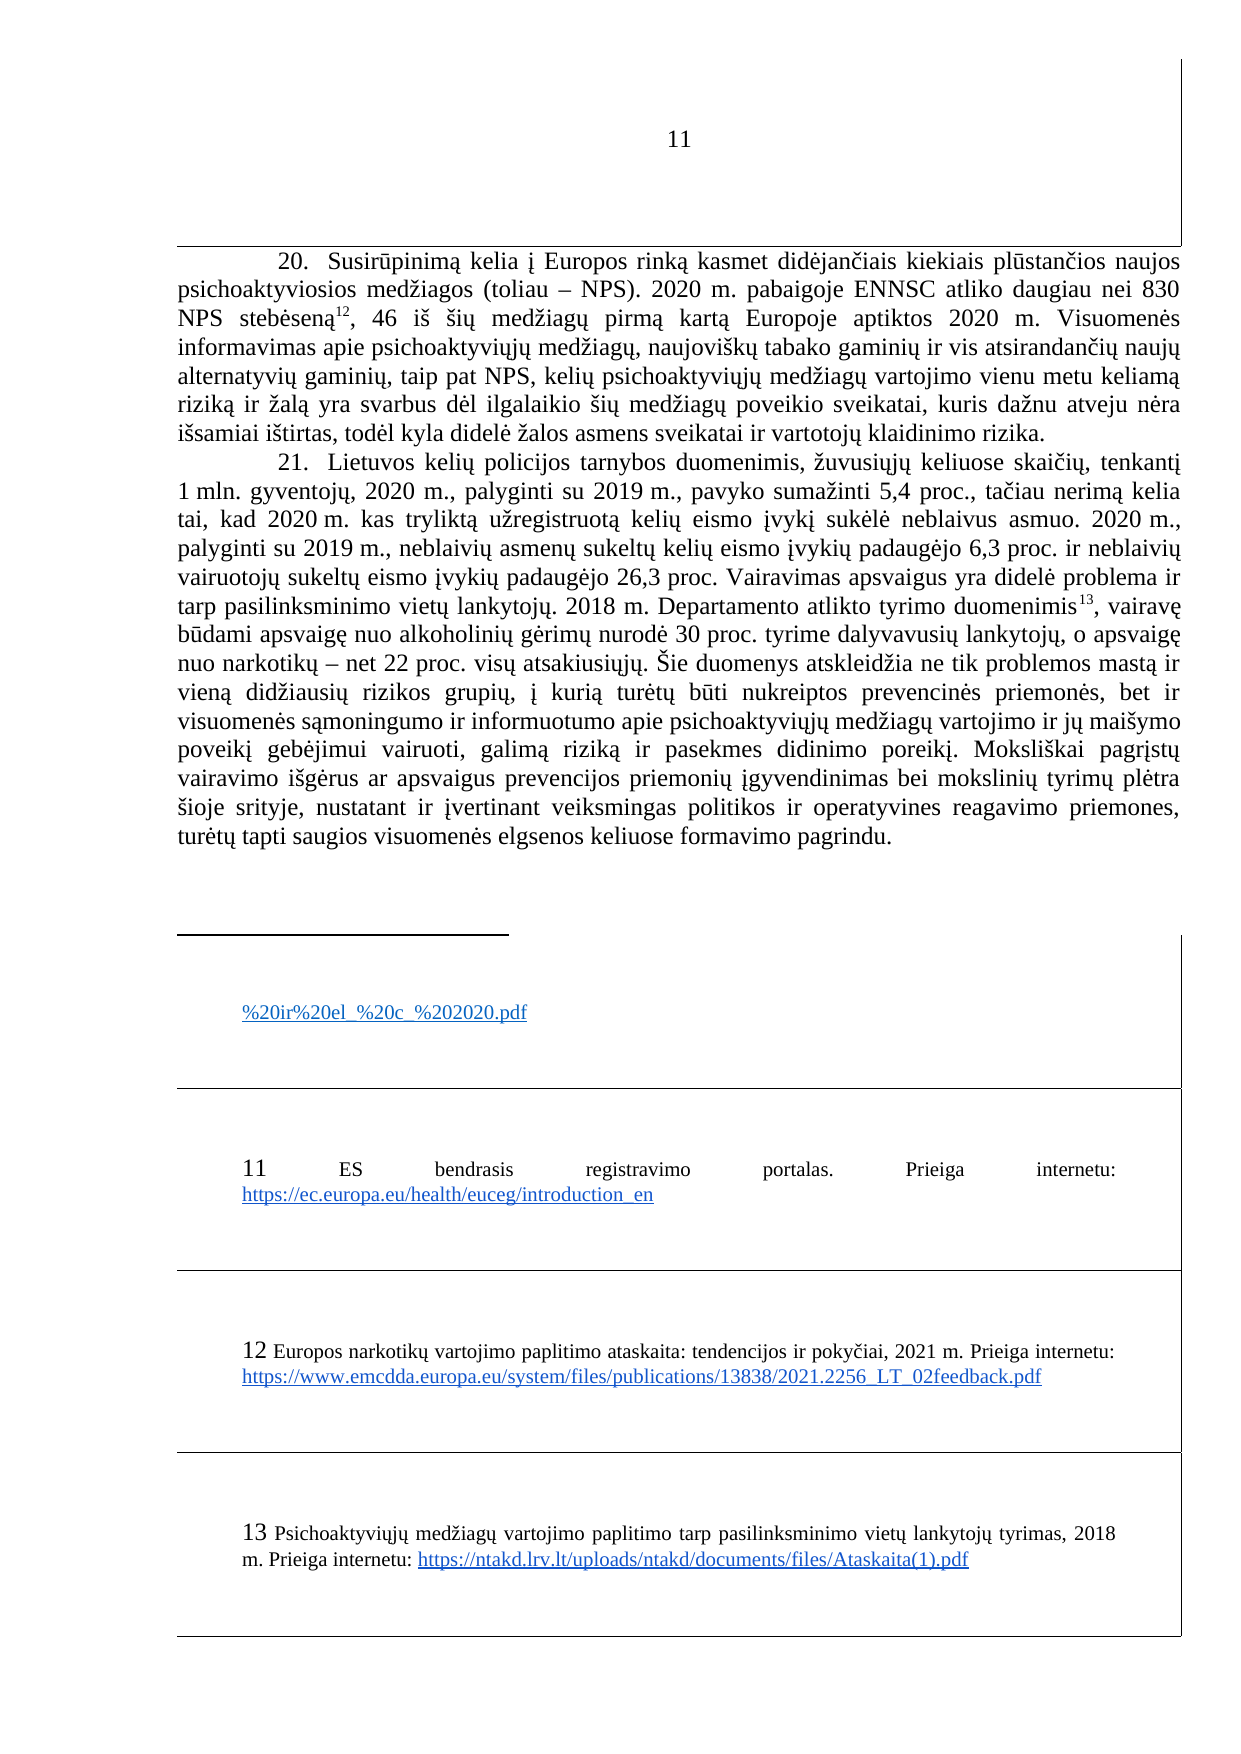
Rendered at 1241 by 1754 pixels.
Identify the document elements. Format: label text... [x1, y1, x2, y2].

text 21. Lietuvos kelių policijos tarnybos duomenimis, žuvusiųjų keliuose skaičių, tenkantį 1 mln. gyventojų, 2020 m., palyginti su 2019 m., pavyko sumažinti 5,4 proc., tačiau nerimą kelia tai, kad 2020 m. kas tryliktą užregistruotą kelių eismo įvykį sukėlė neblaivus asmuo. 2020 m., palyginti su 2019 m., neblaivių asmenų sukeltų kelių eismo įvykių padaugėjo 6,3 proc. ir neblaivių vairuotojų sukeltų eismo įvykių padaugėjo 26,3 proc. Vairavimas apsvaigus yra didelė problema ir tarp pasilinksminimo vietų lankytojų. 2018 m. Departamento atlikto tyrimo duomenimis, vairavę būdami apsvaigę nuo alkoholinių gėrimų nurodė 30 proc. tyrime dalyvavusių lankytojų, o apsvaigę nuo narkotikų – net 22 proc. visų atsakiusiųjų. Šie duomenys atskleidžia ne tik problemos mastą ir vieną didžiausių rizikos grupių, į kurią turėtų būti nukreiptos prevencinės priemonės, bet ir visuomenės sąmoningumo ir informuotumo apie psichoaktyviųjų medžiagų vartojimo ir jų maišymo poveikį gebėjimui vairuoti, galimą riziką ir pasekmes didinimo poreikį. Moksliškai pagrįstų vairavimo išgėrus ar apsvaigus prevencijos priemonių įgyvendinimas bei mokslinių tyrimų plėtra šioje srityje, nustatant ir įvertinant veiksmingas politikos ir operatyvines reagavimo priemones, turėtų tapti saugios visuomenės elgsenos keliuose formavimo pagrindu. [177, 447, 1181, 849]
text 20. Susirūpinimą kelia į Europos rinką kasmet didėjančiais kiekiais plūstančios naujos psichoaktyviosios medžiagos (toliau – NPS). 2020 m. pabaigoje ENNSC atliko daugiau nei 830 NPS stebėseną, 46 iš šių medžiagų pirmą kartą Europoje aptiktos 2020 m. Visuomenės informavimas apie psichoaktyviųjų medžiagų, naujoviškų tabako gaminių ir vis atsirandančių naujų alternatyvių gaminių, taip pat NPS, kelių psichoaktyviųjų medžiagų vartojimo vienu metu keliamą riziką ir žalą yra svarbus dėl ilgalaikio šių medžiagų poveikio sveikatai, kuris dažnu atveju nėra išsamiai ištirtas, todėl kyla didelė žalos asmens sveikatai ir vartotojų klaidinimo rizika. [177, 246, 1181, 447]
text Europos narkotikų vartojimo paplitimo ataskaita: tendencijos ir pokyčiai, 2021 m. Prieiga internetu: https://www.emcdda.europa.eu/system/files/publications/13838/2021.2256_LT_02feedback.pdf [177, 1271, 1181, 1452]
text Psichoaktyviųjų medžiagų vartojimo paplitimo tarp pasilinksminimo vietų lankytojų tyrimas, 2018 m. Prieiga internetu: https://ntakd.lrv.lt/uploads/ntakd/documents/files/Ataskaita(1).pdf [177, 1452, 1181, 1636]
text ES bendrasis registravimo portalas. Prieiga internetu: https://ec.europa.eu/health/euceg/introduction_en [177, 1088, 1181, 1270]
text %20ir%20el_%20c_%202020.pdf [177, 935, 1181, 1088]
